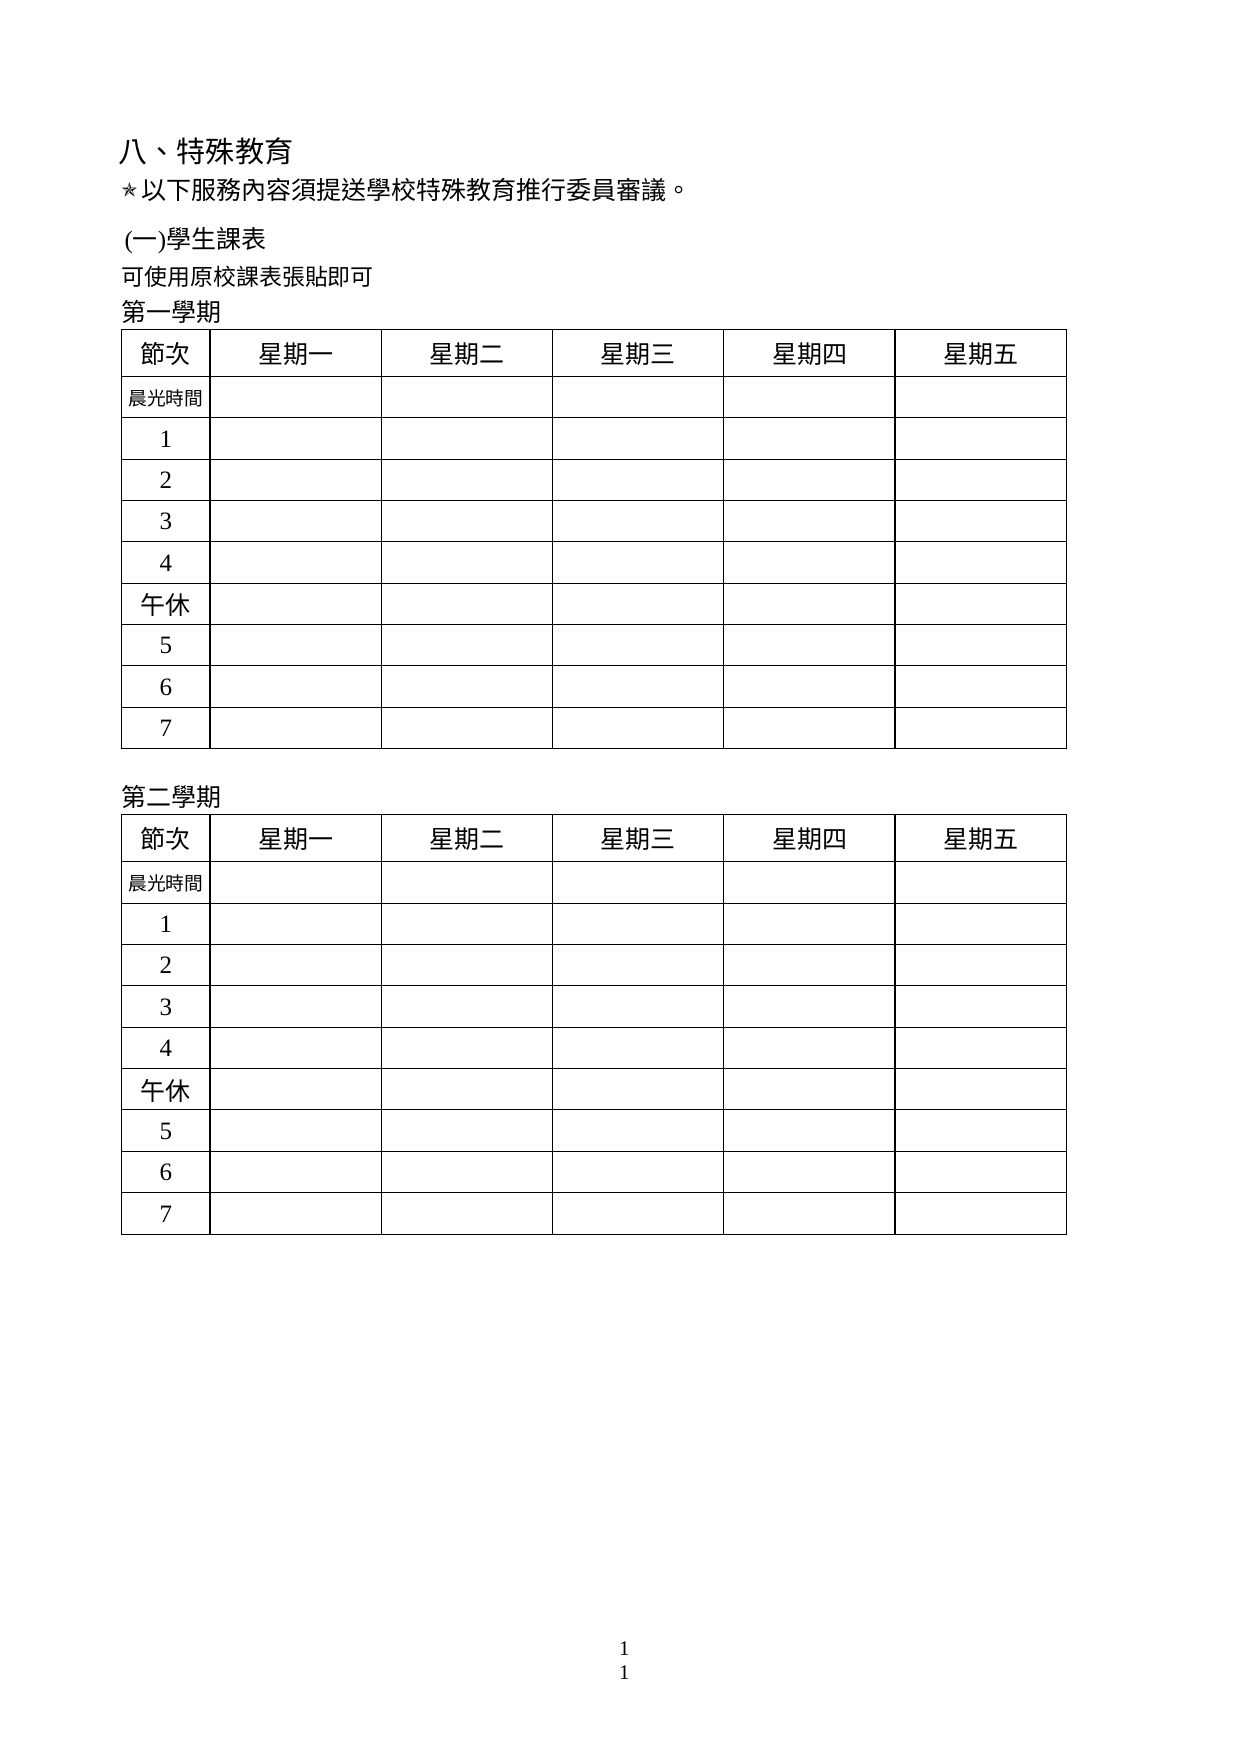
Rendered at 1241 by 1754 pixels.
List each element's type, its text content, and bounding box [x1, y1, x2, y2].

text 可使用原校課表張貼即可 [118, 259, 1122, 292]
table_cell [896, 501, 1066, 541]
table_cell [724, 418, 894, 458]
table_header 星期四 [724, 330, 894, 376]
table_cell [211, 377, 381, 417]
table_cell [553, 986, 723, 1027]
table_cell 5 [122, 1110, 209, 1151]
table_cell 1 [122, 418, 209, 458]
table_cell 午休 [122, 584, 209, 624]
table_header 星期四 [724, 815, 894, 861]
table_cell [211, 625, 381, 665]
table_cell 4 [122, 542, 209, 582]
table_cell [382, 666, 552, 707]
table_cell 1 [122, 904, 209, 944]
table_header 星期五 [896, 815, 1066, 861]
table_cell [211, 542, 381, 582]
table_cell [382, 986, 552, 1027]
table_cell [211, 1028, 381, 1068]
table_cell [211, 1110, 381, 1151]
table_cell [382, 1110, 552, 1151]
table_cell [211, 501, 381, 541]
table_cell [382, 1152, 552, 1192]
table_cell [724, 1152, 894, 1192]
table_cell 晨光時間 [122, 377, 209, 417]
table_cell [724, 377, 894, 417]
table_cell [896, 986, 1066, 1027]
table_cell [211, 708, 381, 748]
table_header 星期五 [896, 330, 1066, 376]
table_cell [553, 501, 723, 541]
table_cell [553, 1028, 723, 1068]
table_header 星期一 [211, 815, 381, 861]
table_cell [211, 1193, 381, 1233]
table_cell [724, 460, 894, 500]
table_header 星期二 [382, 330, 552, 376]
table_cell 7 [122, 708, 209, 748]
table_cell [553, 1110, 723, 1151]
table_cell 4 [122, 1028, 209, 1068]
table_cell [896, 1193, 1066, 1233]
table_cell [724, 625, 894, 665]
table_header 星期三 [553, 330, 723, 376]
table_cell [211, 904, 381, 944]
table_cell [724, 666, 894, 707]
table_cell [382, 377, 552, 417]
table_cell 2 [122, 460, 209, 500]
table_cell [553, 542, 723, 582]
table_cell [724, 904, 894, 944]
table_cell [896, 1028, 1066, 1068]
table_cell [553, 625, 723, 665]
table_cell [382, 418, 552, 458]
table_cell [553, 1069, 723, 1109]
table_cell [382, 708, 552, 748]
text (一)學生課表 [118, 207, 1122, 259]
table_cell [211, 862, 381, 903]
table_cell [382, 904, 552, 944]
table_cell [382, 460, 552, 500]
table_cell [896, 1069, 1066, 1109]
table_cell [553, 584, 723, 624]
table_cell [211, 1152, 381, 1192]
table_cell [896, 542, 1066, 582]
table_cell 6 [122, 666, 209, 707]
table_cell [896, 904, 1066, 944]
table_cell [382, 1069, 552, 1109]
table_cell [382, 945, 552, 985]
table_cell [724, 1110, 894, 1151]
table_cell [724, 1028, 894, 1068]
table_cell [553, 460, 723, 500]
table_cell [896, 418, 1066, 458]
table_cell [724, 1193, 894, 1233]
text 第一學期 [118, 292, 1122, 328]
table_cell [724, 708, 894, 748]
table_cell [382, 1193, 552, 1233]
table_cell [724, 945, 894, 985]
table_cell 7 [122, 1193, 209, 1233]
table_cell [724, 542, 894, 582]
table_cell [896, 625, 1066, 665]
table_cell [211, 418, 381, 458]
table_cell [211, 986, 381, 1027]
table_cell [553, 945, 723, 985]
table_cell [382, 542, 552, 582]
table_header 節次 [122, 330, 209, 376]
table_cell [896, 377, 1066, 417]
text 八、特殊教育 [118, 128, 1122, 171]
table_cell [896, 666, 1066, 707]
text 以下服務內容須提送學校特殊教育推行委員審議。 [118, 171, 1122, 207]
table_cell [553, 418, 723, 458]
table_cell [896, 460, 1066, 500]
table_cell 3 [122, 501, 209, 541]
table_cell [553, 904, 723, 944]
table_cell [382, 625, 552, 665]
table_cell [896, 584, 1066, 624]
table_cell 5 [122, 625, 209, 665]
table_cell [553, 1152, 723, 1192]
table_cell 晨光時間 [122, 862, 209, 903]
table_cell [211, 584, 381, 624]
table_cell [211, 666, 381, 707]
table_cell [382, 501, 552, 541]
table_cell [553, 377, 723, 417]
table_cell [553, 862, 723, 903]
table_cell [896, 1110, 1066, 1151]
table_cell 3 [122, 986, 209, 1027]
table_cell [553, 708, 723, 748]
table_cell [724, 584, 894, 624]
table_cell [211, 945, 381, 985]
table_header 節次 [122, 815, 209, 861]
table_cell [211, 1069, 381, 1109]
table_cell [382, 584, 552, 624]
table_cell [724, 1069, 894, 1109]
table_cell [896, 862, 1066, 903]
table_header 星期三 [553, 815, 723, 861]
text 第二學期 [118, 778, 1122, 814]
table_header 星期二 [382, 815, 552, 861]
table_header 星期一 [211, 330, 381, 376]
table_cell [553, 1193, 723, 1233]
table_cell [211, 460, 381, 500]
table_cell [724, 986, 894, 1027]
table_cell [896, 708, 1066, 748]
table_cell [553, 666, 723, 707]
table_cell [724, 501, 894, 541]
table_cell 2 [122, 945, 209, 985]
table_cell [724, 862, 894, 903]
table_cell [382, 862, 552, 903]
table_cell 午休 [122, 1069, 209, 1109]
table_cell [896, 945, 1066, 985]
table_cell [896, 1152, 1066, 1192]
table_cell [382, 1028, 552, 1068]
table_cell 6 [122, 1152, 209, 1192]
